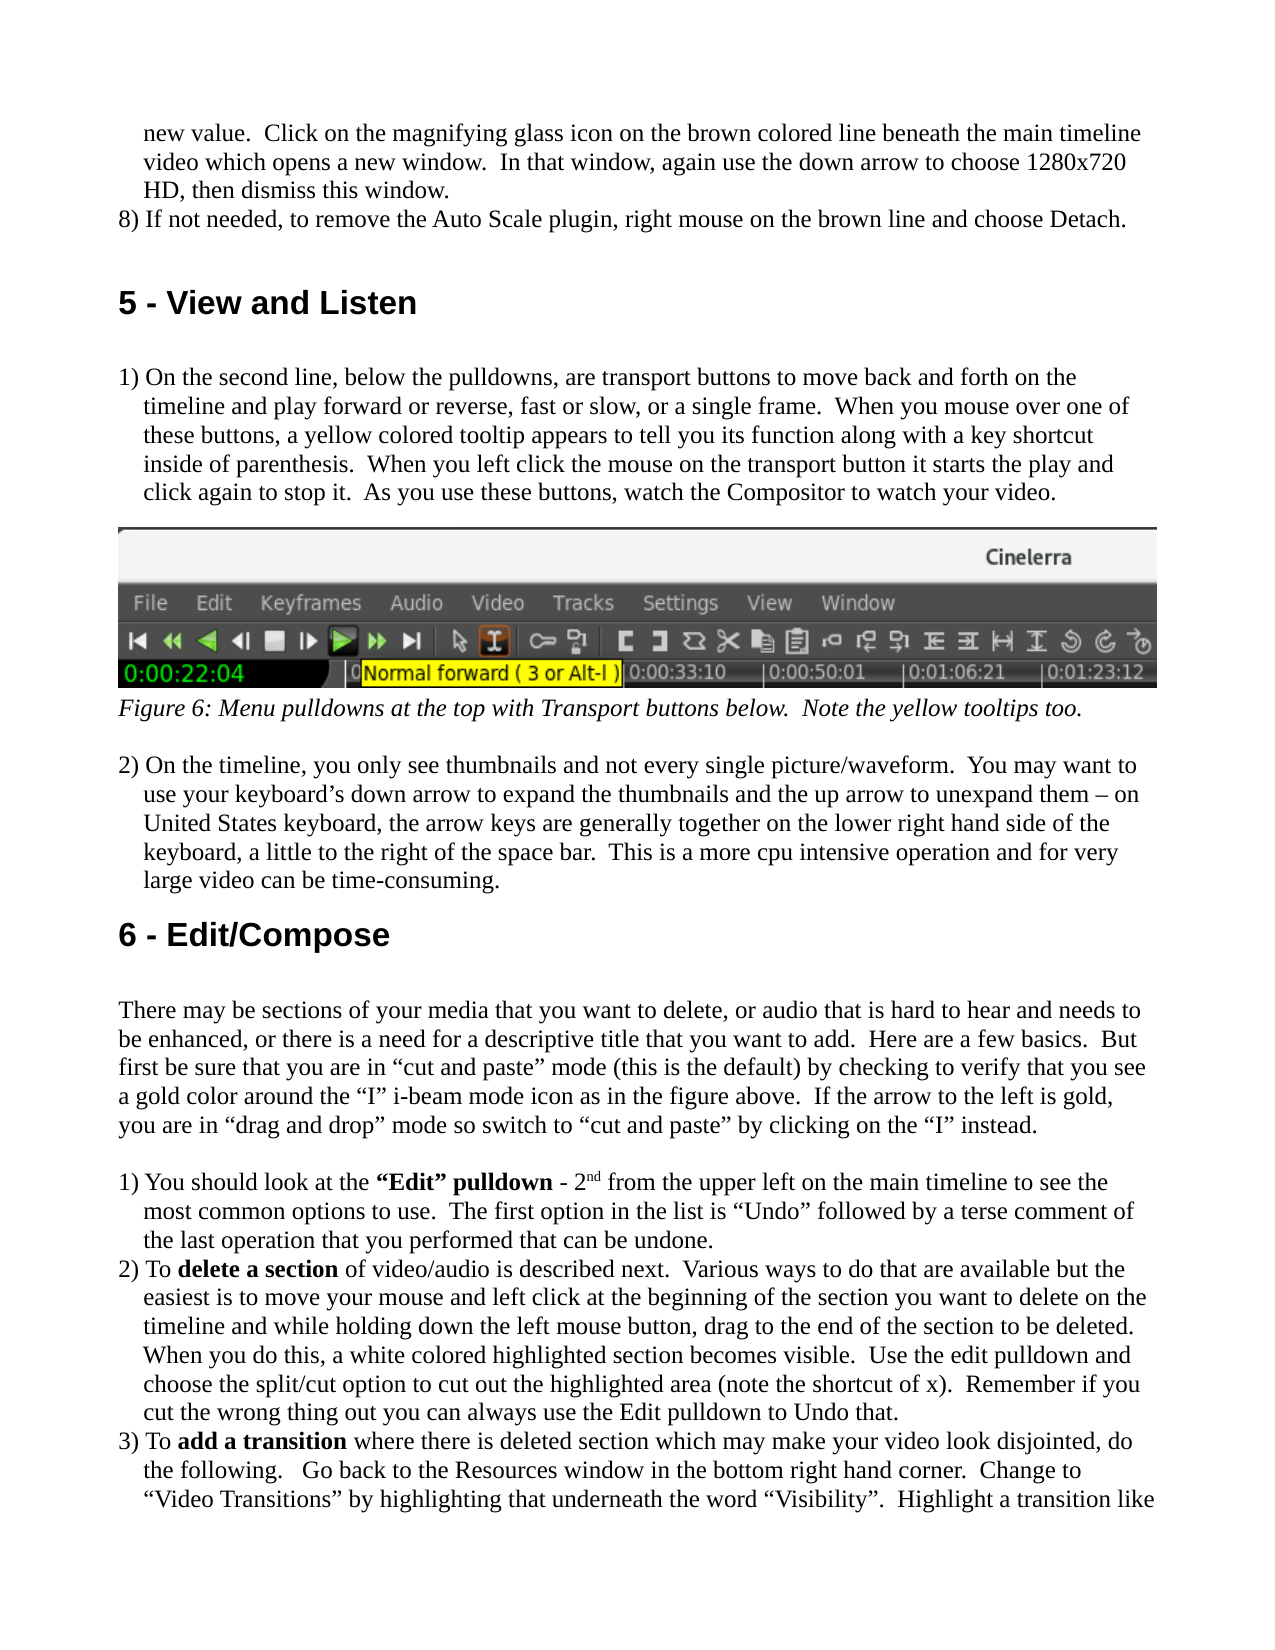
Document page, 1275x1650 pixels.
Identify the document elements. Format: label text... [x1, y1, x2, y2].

text cut the wrong thing out you can always use the Edit pulldown to Undo that. [118, 1397, 1157, 1426]
text There may be sections of your media that you want to delete, or audio that is hard to hear and needs to be enhanced, or there is a need for a descriptive title that you want to add. Here are a few basics. But first be sure that you are in “cut and paste” mode (this is the default) by checking to verify that you see a gold color around the “I” i-beam mode icon as in the figure above. If the arrow to the left is gold, you are in “drag and drop” mode so switch to “cut and paste” by clicking on the “I” instead. [118, 995, 1157, 1139]
subtitle 5 - View and Listen [118, 283, 1157, 321]
text timeline and while holding down the left mouse button, drag to the end of the section to be deleted. [118, 1311, 1157, 1340]
text 1) On the second line, below the pulldowns, are transport buttons to move back and forth on the [118, 362, 1157, 391]
text Figure 6: Menu pulldowns at the top with Transport buttons below. Note the yellow tooltips too. [118, 688, 1157, 722]
text use your keyboard’s down arrow to expand the thumbnails and the up arrow to unexpand them – on [118, 779, 1157, 808]
text large video can be time-consuming. [118, 866, 1157, 894]
text the following. Go back to the Resources window in the bottom right hand corner. Change to [118, 1455, 1157, 1484]
text “Video Transitions” by highlighting that underneath the word “Visibility”. Highlight a transition like [118, 1484, 1157, 1512]
text HD, then dismiss this window. [118, 176, 1157, 204]
text timeline and play forward or reverse, fast or slow, or a single frame. When you mouse over one of [118, 391, 1157, 420]
text 2) On the timeline, you only see thumbnails and not every single picture/waveform. You may want to [118, 751, 1157, 779]
text 1) You should look at the “Edit” pulldown - 2nd from the upper left on the main timeline to see the [118, 1167, 1157, 1196]
text video which opens a new window. In that window, again use the down arrow to choose 1280x720 [118, 147, 1157, 176]
text new value. Click on the magnifying glass icon on the brown colored line beneath the main timeline [118, 118, 1157, 147]
text click again to stop it. As you use these buttons, watch the Compositor to watch your video. [118, 477, 1157, 506]
text 3) To add a transition where there is deleted section which may make your video look disjointed, do [118, 1426, 1157, 1455]
text When you do this, a white colored highlighted section becomes visible. Use the edit pulldown and [118, 1340, 1157, 1369]
text the last operation that you performed that can be undone. [118, 1225, 1157, 1254]
text inside of parenthesis. When you left click the mouse on the transport button it starts the play and [118, 449, 1157, 477]
text these buttons, a yellow colored tooltip appears to tell you its function along with a key shortcut [118, 420, 1157, 449]
picture [118, 527, 1157, 688]
text easiest is to move your mouse and left click at the beginning of the section you want to delete on the [118, 1282, 1157, 1311]
text 8) If not needed, to remove the Auto Scale plugin, right mouse on the brown line and choose Detach. [118, 204, 1157, 233]
text keyboard, a little to the right of the space bar. This is a more cpu intensive operation and for very [118, 837, 1157, 866]
text United States keyboard, the arrow keys are generally together on the lower right hand side of the [118, 808, 1157, 837]
subtitle 6 - Edit/Compose [118, 915, 1157, 954]
text most common options to use. The first option in the list is “Undo” followed by a terse comment of [118, 1196, 1157, 1225]
text 2) To delete a section of video/audio is described next. Various ways to do that are available but the [118, 1254, 1157, 1282]
text choose the split/cut option to cut out the highlighted area (note the shortcut of x). Remember if you [118, 1369, 1157, 1397]
